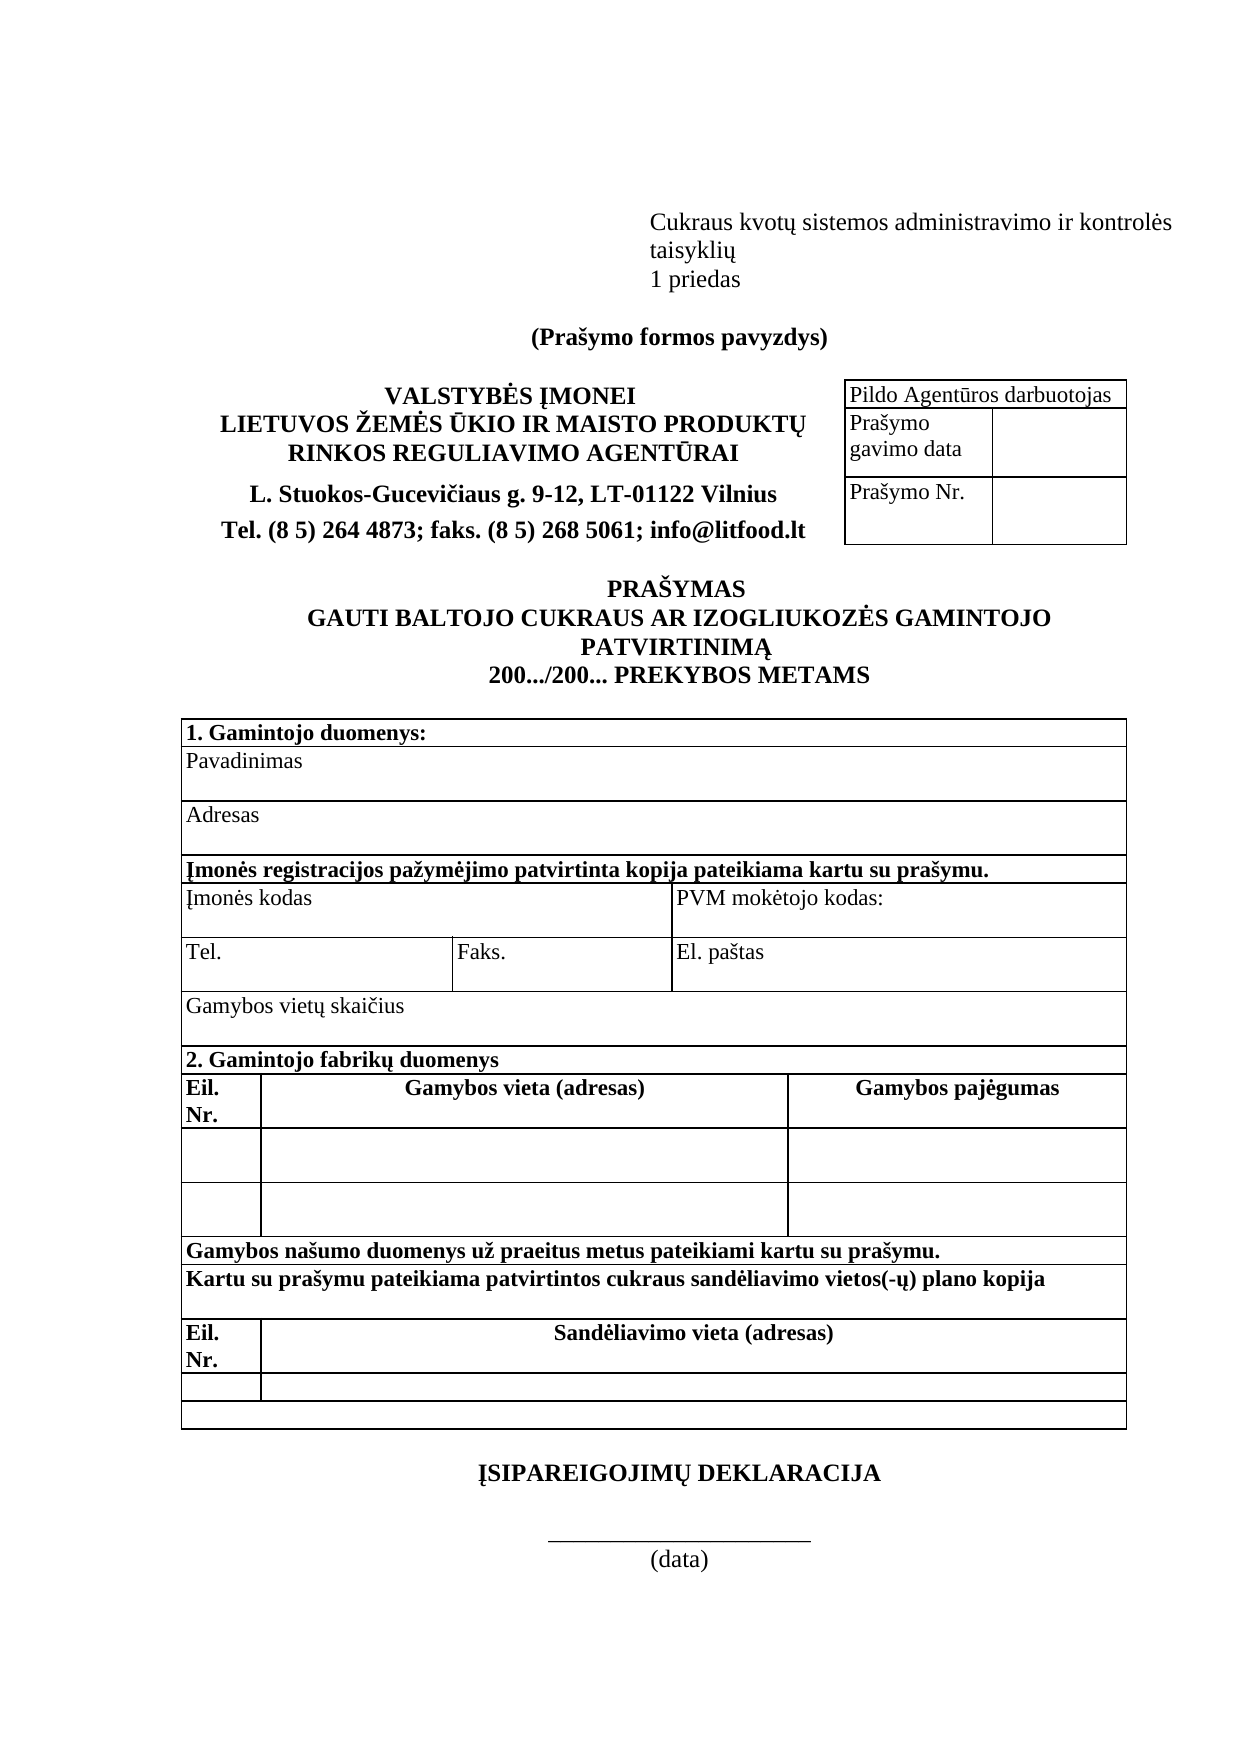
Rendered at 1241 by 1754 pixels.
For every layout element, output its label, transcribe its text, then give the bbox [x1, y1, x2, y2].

table_cell [182, 1183, 186, 1236]
table_cell [789, 1129, 1126, 1181]
table_cell [1122, 1402, 1126, 1428]
table_cell [789, 1183, 1126, 1236]
table_cell Adresas [182, 802, 186, 854]
text Cukraus kvotų sistemos administravimo ir kontrolės taisyklių [649, 207, 1181, 264]
text PATVIRTINIMĄ 200.../200... PREKYBOS METAMS [177, 632, 1181, 689]
table_cell Eil. Nr. [182, 1320, 186, 1372]
table_cell [262, 1129, 787, 1181]
table_header VALSTYBĖS ĮMONEI LIETUVOS ŽEMĖS ŪKIO IR MAISTO PRODUKTŲ RINKOS REGULIAVIMO AGENTŪRAI L. Stuokos-Gucevičiaus g. 9-12, LT-01122 Vilnius Tel. (8 5) 264 4873; faks. (8 5) 268 5061; info@litfood.lt [181, 379, 844, 544]
table_cell [1122, 1374, 1126, 1400]
text _____________________ [177, 1516, 1181, 1544]
table_cell Tel. [182, 938, 186, 991]
table_cell [182, 1374, 186, 1400]
table_cell [182, 1402, 186, 1428]
text (data) [177, 1544, 1181, 1573]
table_cell Prašymo Nr. [846, 478, 992, 544]
text (Prašymo formos pavyzdys) [177, 322, 1181, 350]
table_cell [182, 1129, 186, 1181]
table_cell [993, 478, 1126, 544]
table_cell Eil. Nr. [182, 1075, 186, 1127]
table_cell Gamybos vieta (adresas) [262, 1075, 787, 1127]
table_cell Sandėliavimo vieta (adresas) [262, 1320, 1126, 1372]
table_cell Faks. [453, 938, 671, 991]
table_cell El. paštas [673, 938, 1126, 991]
text 1 priedas [649, 264, 1181, 293]
table_cell [993, 409, 1126, 476]
text PRAŠYMAS GAUTI BALTOJO CUKRAUS AR IZOGLIUKOZĖS GAMINTOJO [177, 574, 1181, 632]
table_cell Adresas [1122, 802, 1126, 854]
table_cell Prašymo gavimo data [846, 409, 992, 476]
table_cell PVM mokėtojo kodas: [673, 884, 1126, 936]
text ĮSIPAREIGOJIMŲ DEKLARACIJA [177, 1458, 1181, 1487]
table_cell Gamybos pajėgumas [789, 1075, 1126, 1127]
table_cell [262, 1183, 787, 1236]
table_cell Tel. [448, 938, 452, 991]
